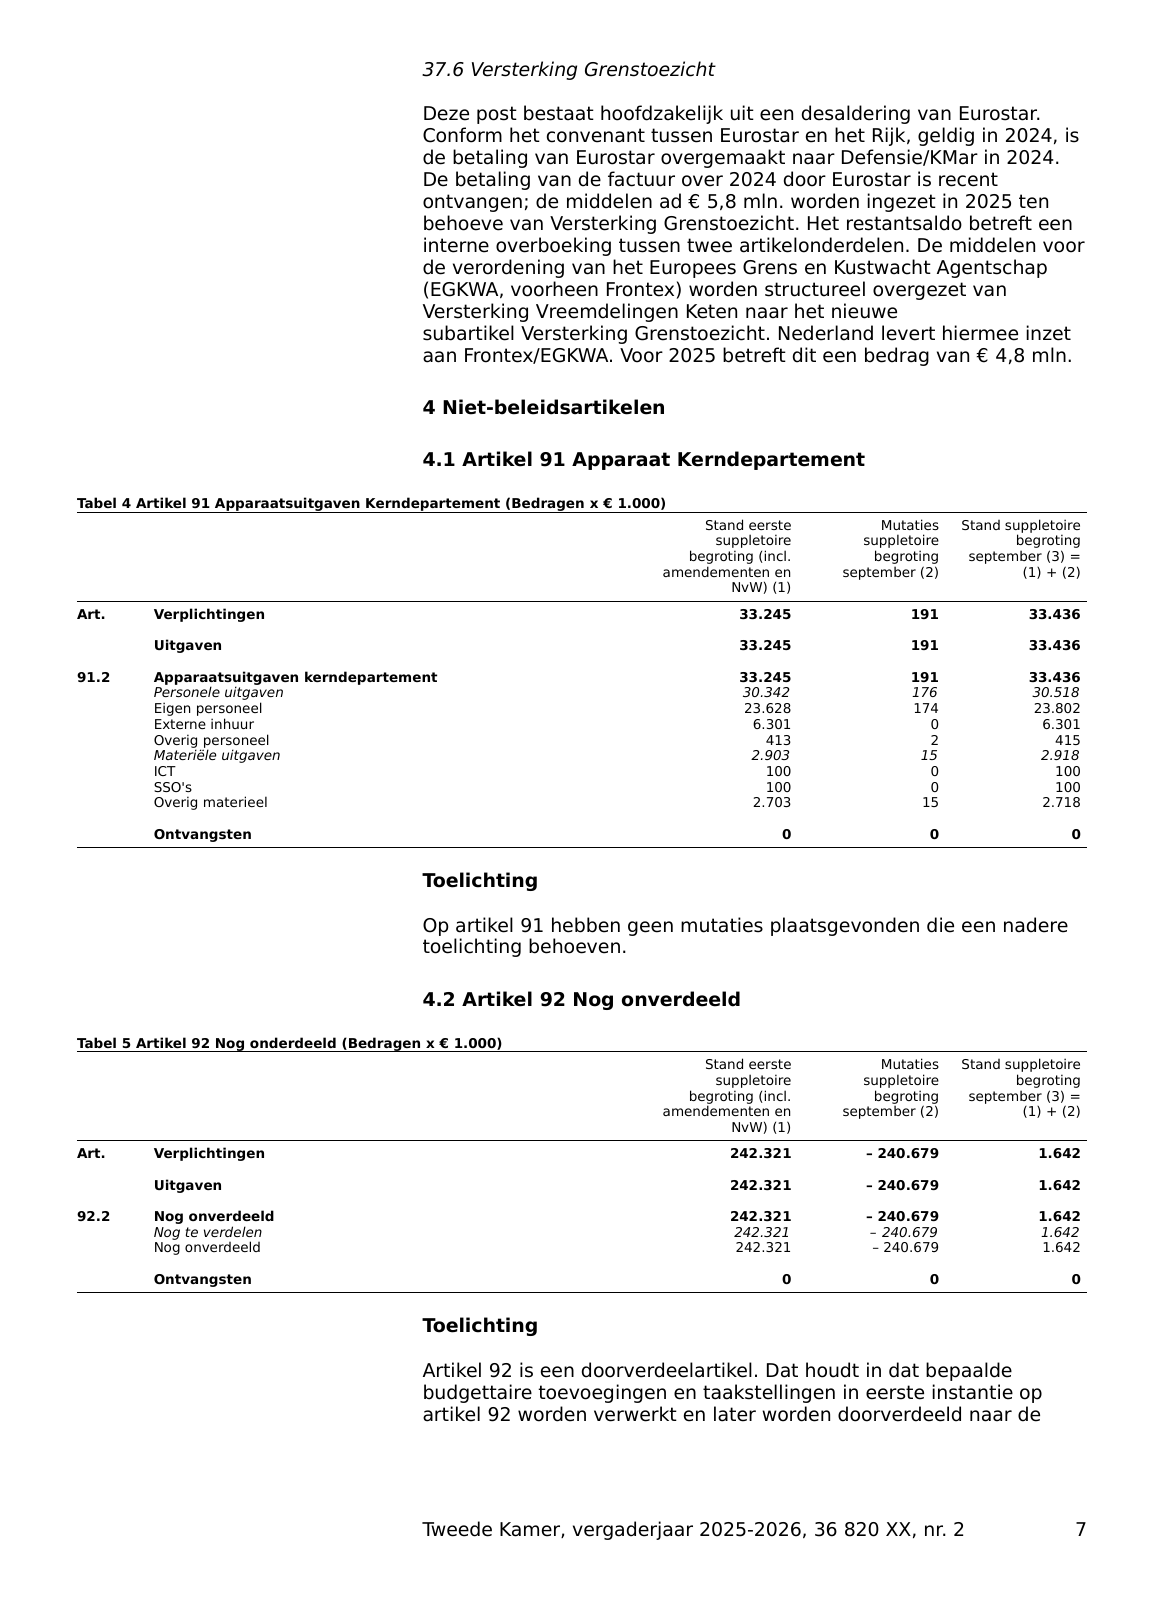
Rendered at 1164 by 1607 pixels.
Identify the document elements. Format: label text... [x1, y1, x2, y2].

table_cell [77, 827, 148, 847]
table_cell [77, 1178, 148, 1193]
table_cell [148, 513, 649, 601]
table_cell [650, 1256, 797, 1272]
table_cell Ontvangsten [148, 1272, 649, 1292]
text Artikel 92 is een doorverdeelartikel. Dat houdt in dat bepaalde budgettaire toevoegingen en taakstellingen in eerste instantie op artikel 92 worden verwerkt en later worden doorverdeeld naar de [422, 1359, 1087, 1426]
table_cell 33.245 [650, 669, 797, 685]
table_cell 6.301 [945, 717, 1087, 732]
table_cell 15 [797, 795, 945, 811]
table_cell 0 [797, 780, 945, 795]
table_cell Ontvangsten [148, 827, 649, 847]
table_cell – 240.679 [797, 1141, 945, 1162]
table_cell [945, 1256, 1087, 1272]
table_cell Nog onverdeeld [148, 1209, 649, 1224]
subtitle Toelichting [422, 870, 1087, 892]
table_cell 2.918 [945, 748, 1087, 764]
table_cell 2.718 [945, 795, 1087, 811]
table_cell Stand suppletoire begroting september (3) = (1) + (2) [945, 513, 1087, 601]
table_cell 23.802 [945, 701, 1087, 717]
table_cell Mutaties suppletoire begroting september (2) [797, 513, 945, 601]
table_cell 0 [797, 764, 945, 779]
table_cell [77, 780, 148, 795]
table_cell [945, 1162, 1087, 1177]
table_cell 2.903 [650, 748, 797, 764]
text Op artikel 91 hebben geen mutaties plaatsgevonden die een nadere toelichting behoeven. [422, 914, 1087, 958]
table_cell 0 [945, 827, 1087, 847]
table_cell [77, 764, 148, 779]
table_cell [77, 795, 148, 811]
table_cell [797, 811, 945, 827]
table_cell 2 [797, 732, 945, 748]
table_cell [797, 654, 945, 669]
table_cell Personele uitgaven [148, 685, 649, 701]
table_cell 174 [797, 701, 945, 717]
table_cell 1.642 [945, 1141, 1087, 1162]
table_cell [797, 1256, 945, 1272]
table_cell [77, 622, 148, 638]
table_cell [77, 748, 148, 764]
table_cell 100 [945, 764, 1087, 779]
table_cell 0 [945, 1272, 1087, 1292]
table_header Tabel 4 Artikel 91 Apparaatsuitgaven Kerndepartement (Bedragen x € 1.000) [77, 496, 1087, 512]
subtitle 4 Niet-beleidsartikelen [422, 397, 1087, 419]
table_cell [77, 654, 148, 669]
table_cell 33.245 [650, 638, 797, 654]
table_cell 1.642 [945, 1225, 1087, 1240]
table_cell 33.436 [945, 602, 1087, 622]
table_cell [945, 654, 1087, 669]
table_cell Overig personeel [148, 732, 649, 748]
table_cell [77, 1256, 148, 1272]
table_cell 1.642 [945, 1240, 1087, 1256]
table_cell [650, 811, 797, 827]
table_cell Externe inhuur [148, 717, 649, 732]
table_cell – 240.679 [797, 1209, 945, 1224]
table_cell [148, 1193, 649, 1209]
table_cell [148, 622, 649, 638]
table_cell 100 [650, 764, 797, 779]
table_cell Nog onverdeeld [148, 1240, 649, 1256]
table_cell Stand suppletoire begroting september (3) = (1) + (2) [945, 1052, 1087, 1140]
table_cell 191 [797, 669, 945, 685]
table_cell 30.518 [945, 685, 1087, 701]
table_cell [797, 1162, 945, 1177]
table_cell [148, 1256, 649, 1272]
table_cell [650, 1193, 797, 1209]
table_cell Stand eerste suppletoire begroting (incl. amendementen en NvW) (1) [650, 1052, 797, 1140]
table_cell Art. [77, 602, 148, 622]
table_cell [945, 622, 1087, 638]
table_cell ICT [148, 764, 649, 779]
table_cell Mutaties suppletoire begroting september (2) [797, 1052, 945, 1140]
table_header Tabel 5 Artikel 92 Nog onderdeeld (Bedragen x € 1.000) [77, 1035, 1087, 1051]
table_cell 92.2 [77, 1209, 148, 1224]
table_cell 1.642 [945, 1178, 1087, 1193]
table_cell 242.321 [650, 1225, 797, 1240]
table_cell [77, 701, 148, 717]
table_cell 242.321 [650, 1209, 797, 1224]
table_cell [77, 1225, 148, 1240]
table_cell 33.436 [945, 638, 1087, 654]
table_cell [77, 685, 148, 701]
table_cell Verplichtingen [148, 602, 649, 622]
table_cell Uitgaven [148, 638, 649, 654]
table_cell Overig materieel [148, 795, 649, 811]
table_cell 91.2 [77, 669, 148, 685]
table_cell 33.436 [945, 669, 1087, 685]
table_cell [148, 1052, 649, 1140]
subtitle Toelichting [422, 1315, 1087, 1337]
table_cell [650, 654, 797, 669]
table_cell 15 [797, 748, 945, 764]
table_cell 30.342 [650, 685, 797, 701]
table_cell 2.703 [650, 795, 797, 811]
table_cell Art. [77, 1141, 148, 1162]
table_cell SSO's [148, 780, 649, 795]
table_cell [650, 1162, 797, 1177]
table_cell [148, 811, 649, 827]
table_cell Materiële uitgaven [148, 748, 649, 764]
text Deze post bestaat hoofdzakelijk uit een desaldering van Eurostar. Conform het convenant tussen Eurostar en het Rijk, geldig in 2024, is de betaling van Eurostar overgemaakt naar Defensie/KMar in 2024. De betaling van de factuur over 2024 door Eurostar is recent ontvangen; de middelen ad € 5,8 mln. worden ingezet in 2025 ten behoeve van Versterking Grenstoezicht. Het restantsaldo betreft een interne overboeking tussen twee artikelonderdelen. De middelen voor de verordening van het Europees Grens en Kustwacht Agentschap (EGKWA, voorheen Frontex) worden structureel overgezet van Versterking Vreemdelingen Keten naar het nieuwe subartikel Versterking Grenstoezicht. Nederland levert hiermee inzet aan Frontex/EGKWA. Voor 2025 betreft dit een bedrag van € 4,8 mln. [422, 103, 1087, 367]
table_cell 0 [650, 1272, 797, 1292]
table_cell [148, 654, 649, 669]
table_cell – 240.679 [797, 1178, 945, 1193]
table_cell Nog te verdelen [148, 1225, 649, 1240]
table_cell Verplichtingen [148, 1141, 649, 1162]
table_cell 176 [797, 685, 945, 701]
table_cell 100 [945, 780, 1087, 795]
table_cell 6.301 [650, 717, 797, 732]
table_cell 191 [797, 602, 945, 622]
table_cell [797, 622, 945, 638]
table_cell Stand eerste suppletoire begroting (incl. amendementen en NvW) (1) [650, 513, 797, 601]
table_cell Eigen personeel [148, 701, 649, 717]
table_cell – 240.679 [797, 1225, 945, 1240]
table_cell Apparaatsuitgaven kerndepartement [148, 669, 649, 685]
table_cell [77, 1162, 148, 1177]
subtitle 37.6 Versterking Grenstoezicht [422, 59, 1087, 81]
table_cell – 240.679 [797, 1240, 945, 1256]
table_cell 242.321 [650, 1141, 797, 1162]
table_cell 23.628 [650, 701, 797, 717]
subtitle 4.1 Artikel 91 Apparaat Kerndepartement [422, 449, 1087, 471]
table_cell 0 [797, 1272, 945, 1292]
table_cell 33.245 [650, 602, 797, 622]
table_cell 242.321 [650, 1178, 797, 1193]
table_cell 100 [650, 780, 797, 795]
table_cell 242.321 [650, 1240, 797, 1256]
table_cell 191 [797, 638, 945, 654]
table_cell [77, 1052, 148, 1140]
table_cell [797, 1193, 945, 1209]
table_cell [148, 1162, 649, 1177]
table_cell [77, 513, 148, 601]
table_cell 415 [945, 732, 1087, 748]
table_cell Uitgaven [148, 1178, 649, 1193]
table_cell 0 [650, 827, 797, 847]
table_cell 1.642 [945, 1209, 1087, 1224]
table_cell [77, 638, 148, 654]
table_cell 0 [797, 827, 945, 847]
table_cell 0 [797, 717, 945, 732]
subtitle 4.2 Artikel 92 Nog onverdeeld [422, 988, 1087, 1010]
table_cell [945, 811, 1087, 827]
table_cell [650, 622, 797, 638]
table_cell 413 [650, 732, 797, 748]
table_cell [77, 1272, 148, 1292]
table_cell [77, 717, 148, 732]
table_cell [77, 1193, 148, 1209]
table_cell [77, 811, 148, 827]
table_cell [77, 732, 148, 748]
table_cell [945, 1193, 1087, 1209]
table_cell [77, 1240, 148, 1256]
